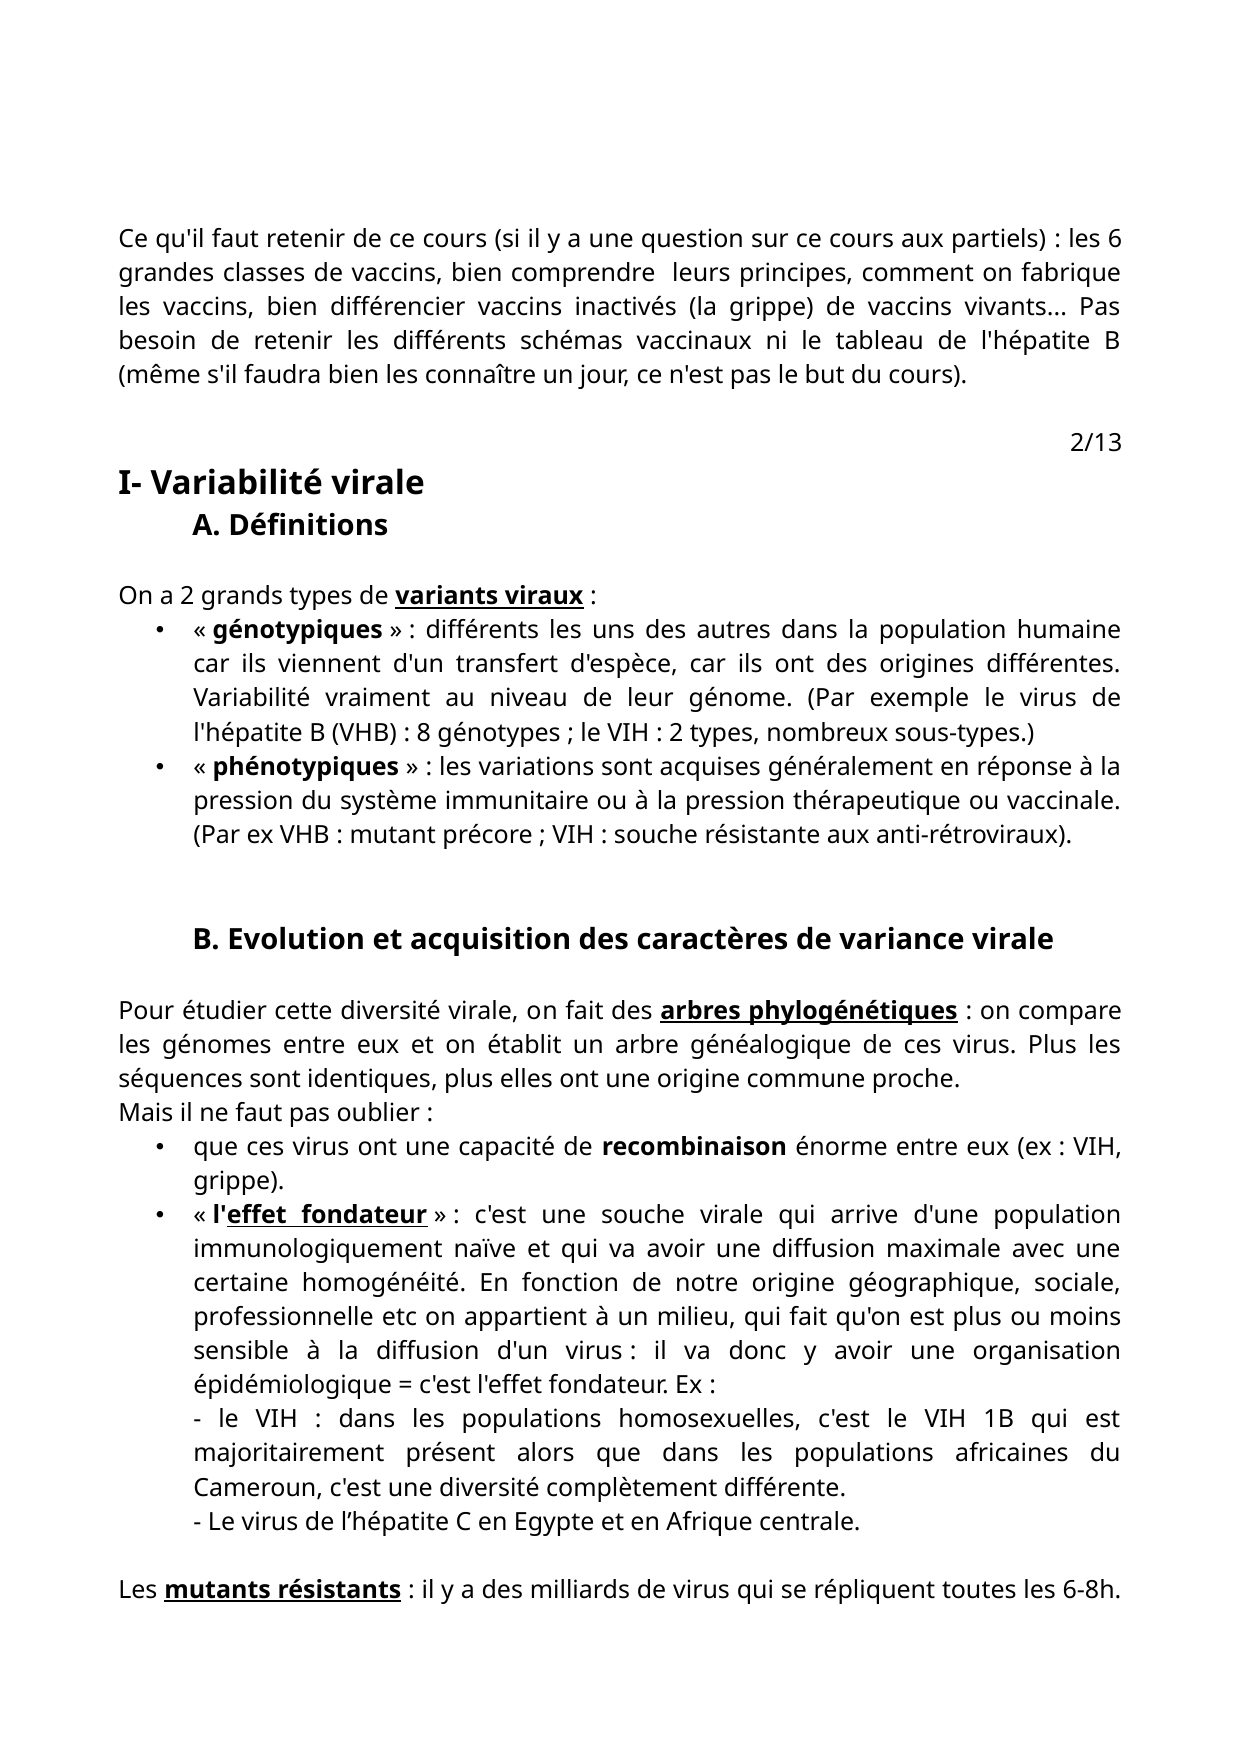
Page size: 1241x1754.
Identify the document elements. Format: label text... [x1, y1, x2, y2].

list « phénotypiques » : les variations sont acquises généralement en réponse à la pression du système immunitaire ou à la pression thérapeutique ou vaccinale. (Par ex VHB : mutant précore ; VIH : souche résistante aux anti-rétroviraux). [156, 748, 1122, 850]
list - le VIH : dans les populations homosexuelles, c'est le VIH 1B qui est majoritairement présent alors que dans les populations africaines du Cameroun, c'est une diversité complètement différente. [156, 1401, 1122, 1503]
list « génotypiques » : différents les uns des autres dans la population humaine car ils viennent d'un transfert d'espèce, car ils ont des origines différentes. Variabilité vraiment au niveau de leur génome. (Par exemple le virus de l'hépatite B (VHB) : 8 génotypes ; le VIH : 2 types, nombreux sous-types.) [156, 612, 1122, 748]
list « l'effet fondateur » : c'est une souche virale qui arrive d'une population immunologiquement naïve et qui va avoir une diffusion maximale avec une certaine homogénéité. En fonction de notre origine géographique, sociale, professionnelle etc on appartient à un milieu, qui fait qu'on est plus ou moins sensible à la diffusion d'un virus : il va donc y avoir une organisation épidémiologique = c'est l'effet fondateur. Ex : [156, 1197, 1122, 1401]
text Les mutants résistants : il y a des milliards de virus qui se répliquent toutes les 6-8h. [118, 1571, 1122, 1605]
text Ce qu'il faut retenir de ce cours (si il y a une question sur ce cours aux partiels) : les 6 grandes classes de vaccins, bien comprendre leurs principes, comment on fabrique les vaccins, bien différencier vaccins inactivés (la grippe) de vaccins vivants... Pas besoin de retenir les différents schémas vaccinaux ni le tableau de l'hépatite B (même s'il faudra bien les connaître un jour, ce n'est pas le but du cours). [118, 220, 1122, 391]
list - Le virus de l’hépatite C en Egypte et en Afrique centrale. [156, 1503, 1122, 1537]
text Pour étudier cette diversité virale, on fait des arbres phylogénétiques : on compare les génomes entre eux et on établit un arbre généalogique de ces virus. Plus les séquences sont identiques, plus elles ont une origine commune proche. [118, 992, 1122, 1094]
text I- Variabilité virale [118, 459, 1122, 504]
text 2/13 [118, 425, 1122, 459]
text A. Définitions [118, 504, 1122, 544]
text B. Evolution et acquisition des caractères de variance virale [118, 918, 1122, 958]
list que ces virus ont une capacité de recombinaison énorme entre eux (ex : VIH, grippe). [156, 1128, 1122, 1197]
text Mais il ne faut pas oublier : [118, 1094, 1122, 1128]
text On a 2 grands types de variants viraux : [118, 578, 1122, 612]
